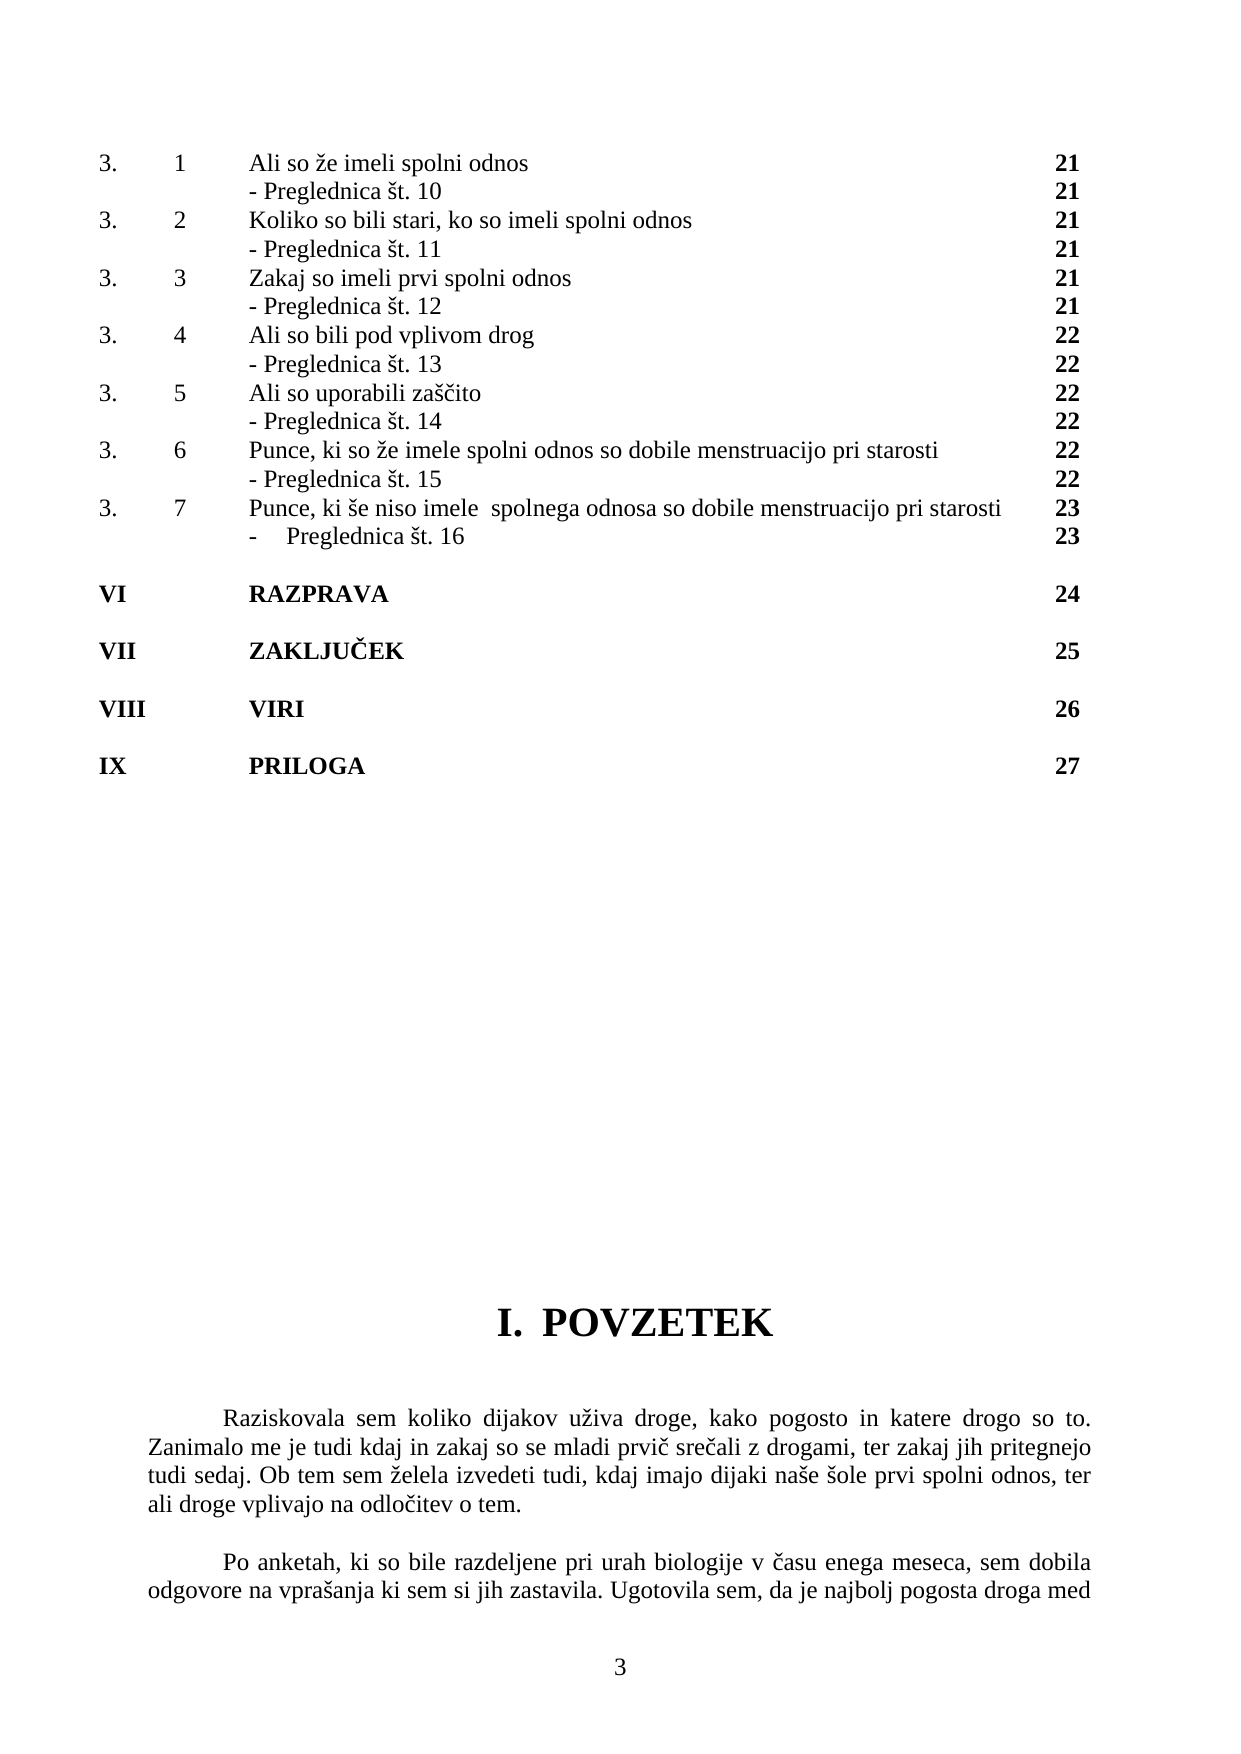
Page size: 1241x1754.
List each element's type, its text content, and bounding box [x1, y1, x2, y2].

table_cell VII [91, 636, 166, 694]
table_cell [204, 320, 241, 349]
table_cell [241, 809, 1048, 838]
table_cell ZAKLJUČEK [241, 636, 1048, 694]
table_cell [91, 176, 166, 205]
table_cell Ali so bili pod vplivom drog [241, 320, 1048, 349]
table_cell [91, 521, 166, 579]
table_cell PRILOGA [241, 751, 1048, 780]
table_cell [166, 636, 204, 694]
table_cell [91, 349, 166, 378]
table_cell IX [91, 751, 166, 780]
table_cell VIII [91, 694, 166, 751]
table_cell 22 [1048, 435, 1100, 464]
table_cell 21 [1048, 263, 1100, 291]
table_cell 21 [1048, 176, 1100, 205]
table_cell [166, 291, 204, 320]
table_cell [204, 349, 241, 378]
table_cell [166, 349, 204, 378]
table_cell - Preglednica št. 14 [241, 406, 1048, 435]
table_cell [204, 636, 241, 694]
table_cell - Preglednica št. 12 [241, 291, 1048, 320]
table_cell [204, 464, 241, 493]
table_cell 22 [1048, 378, 1100, 406]
table_cell [91, 291, 166, 320]
table_cell [1048, 780, 1100, 809]
table_cell Preglednica št. 16 [241, 521, 1048, 579]
table_cell 1 [166, 148, 204, 176]
table_cell - Preglednica št. 13 [241, 349, 1048, 378]
table_cell 22 [1048, 320, 1100, 349]
table_cell [166, 809, 204, 838]
table_cell [204, 435, 241, 464]
table_cell [166, 406, 204, 435]
table_cell - Preglednica št. 15 [241, 464, 1048, 493]
table_cell [204, 263, 241, 291]
table_cell [204, 205, 241, 234]
table_cell [166, 176, 204, 205]
table_cell [166, 464, 204, 493]
table_cell 27 [1048, 751, 1100, 780]
table_cell Ali so že imeli spolni odnos [241, 148, 1048, 176]
table_cell 21 [1048, 291, 1100, 320]
table_cell [91, 234, 166, 263]
table_cell 23 [1048, 521, 1100, 579]
table_cell 22 [1048, 464, 1100, 493]
table_cell [166, 694, 204, 751]
table_cell [204, 579, 241, 636]
table_cell 3. [91, 148, 166, 176]
table_cell [204, 809, 241, 838]
table_cell VIRI [241, 694, 1048, 751]
table_cell [204, 493, 241, 521]
table_cell [204, 751, 241, 780]
table_cell [204, 694, 241, 751]
table_cell [204, 780, 241, 809]
table_cell [91, 464, 166, 493]
table_cell [166, 780, 204, 809]
table_cell 25 [1048, 636, 1100, 694]
table_cell [91, 780, 166, 809]
table_cell [166, 751, 204, 780]
table_cell [204, 291, 241, 320]
table_cell [204, 234, 241, 263]
table_cell Koliko so bili stari, ko so imeli spolni odnos [241, 205, 1048, 234]
table_cell 4 [166, 320, 204, 349]
table_cell RAZPRAVA [241, 579, 1048, 636]
table_cell [204, 406, 241, 435]
table_cell 3. [91, 435, 166, 464]
table_cell 3. [91, 493, 166, 521]
table_cell 3. [91, 320, 166, 349]
table_cell 6 [166, 435, 204, 464]
table_cell 23 [1048, 493, 1100, 521]
text Raziskovala sem koliko dijakov uživa droge, kako pogosto in katere drogo so to. Zanimalo me je tudi kdaj in zakaj so se mladi prvič srečali z drogami, ter zakaj jih pritegnejo tudi sedaj. Ob tem sem želela izvedeti tudi, kdaj imajo dijaki naše šole prvi spolni odnos, ter ali droge vplivajo na odločitev o tem. [148, 1403, 1093, 1518]
table_cell [91, 809, 166, 838]
table_cell [166, 521, 204, 579]
table_cell 26 [1048, 694, 1100, 751]
table_cell 7 [166, 493, 204, 521]
table_cell 2 [166, 205, 204, 234]
table_cell [204, 378, 241, 406]
table_cell 3. [91, 205, 166, 234]
table_cell Punce, ki še niso imele spolnega odnosa so dobile menstruacijo pri starosti [241, 493, 1048, 521]
table_cell 22 [1048, 406, 1100, 435]
table_cell VI [91, 579, 166, 636]
table_cell Punce, ki so že imele spolni odnos so dobile menstruacijo pri starosti [241, 435, 1048, 464]
table_cell 24 [1048, 579, 1100, 636]
table_cell 21 [1048, 234, 1100, 263]
table_cell 22 [1048, 349, 1100, 378]
text Po anketah, ki so bile razdeljene pri urah biologije v času enega meseca, sem dobila odgovore na vprašanja ki sem si jih zastavila. Ugotovila sem, da je najbolj pogosta droga med [148, 1547, 1093, 1604]
table_cell [204, 176, 241, 205]
table_cell 3. [91, 263, 166, 291]
table_cell 5 [166, 378, 204, 406]
table_cell 3 [166, 263, 204, 291]
table_cell [204, 521, 241, 579]
table_cell [241, 780, 1048, 809]
table_cell 3. [91, 378, 166, 406]
table_cell Ali so uporabili zaščito [241, 378, 1048, 406]
table_cell [166, 234, 204, 263]
table_cell [204, 148, 241, 176]
table_cell - Preglednica št. 11 [241, 234, 1048, 263]
table_cell [91, 406, 166, 435]
subtitle POVZETEK [204, 1298, 1093, 1346]
table_cell 21 [1048, 148, 1100, 176]
table_cell - Preglednica št. 10 [241, 176, 1048, 205]
table_cell [1048, 809, 1100, 838]
table_cell 21 [1048, 205, 1100, 234]
table_cell [166, 579, 204, 636]
table_cell Zakaj so imeli prvi spolni odnos [241, 263, 1048, 291]
